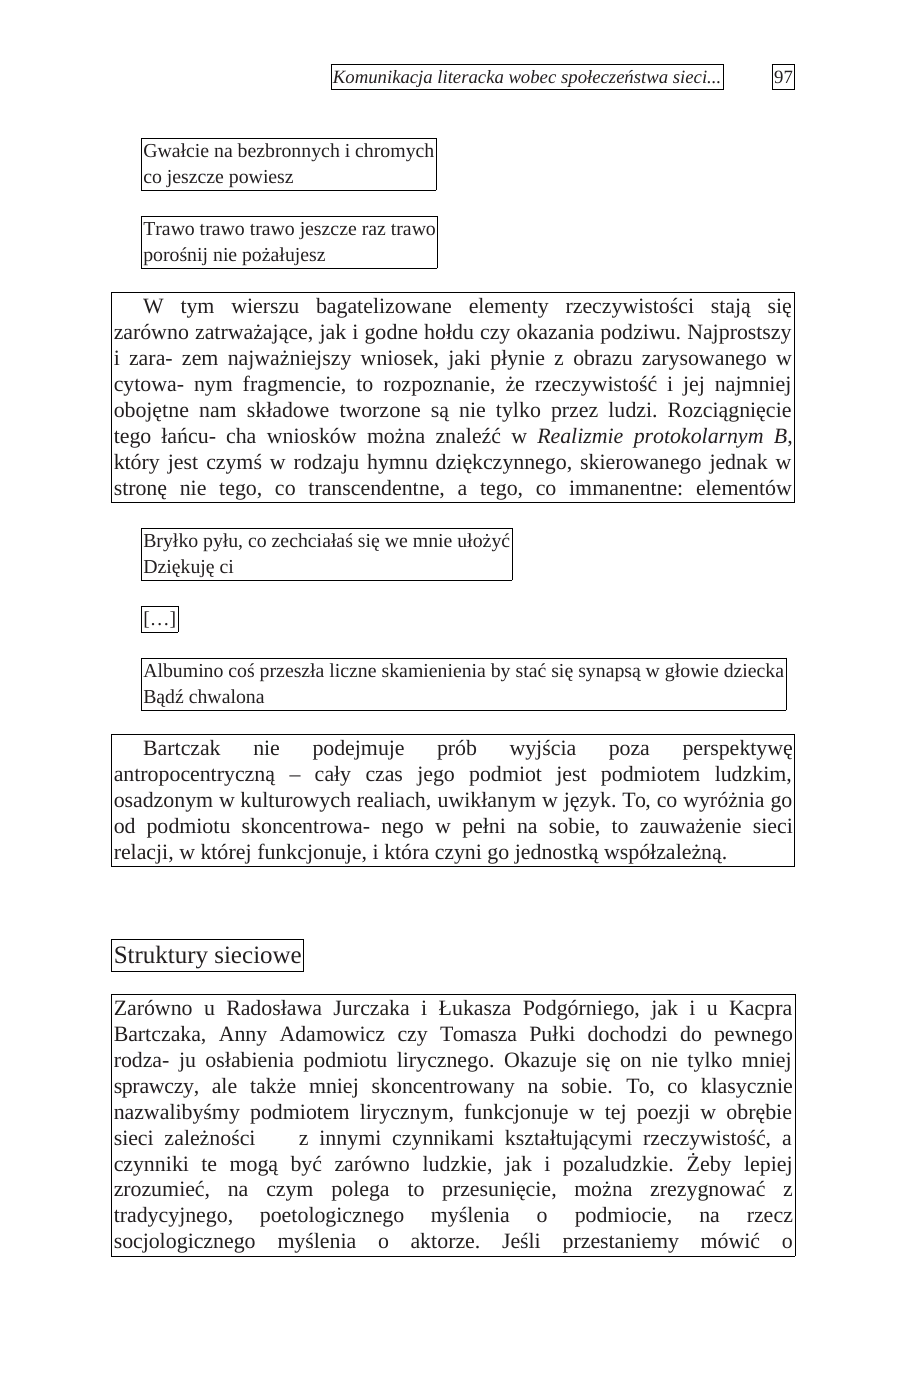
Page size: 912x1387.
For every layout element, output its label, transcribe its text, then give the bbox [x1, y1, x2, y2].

text Komunikacja literacka wobec społeczeństwa sieci... [333, 66, 723, 87]
text Trawo trawo trawo jeszcze raz trawo [143, 217, 437, 240]
text W tym wierszu bagatelizowane elementy rzeczywistości stają się zarówno zatrważające, jak i godne hołdu czy okazania podziwu. Najprostszy i zara- zem najważniejszy wniosek, jaki płynie z obrazu zarysowanego w cytowa- nym fragmencie, to rozpoznanie, że rzeczywistość i jej najmniej obojętne nam składowe tworzone są nie tylko przez ludzi. Rozciągnięcie tego łańcu- cha wniosków można znaleźć w Realizmie protokolarnym B, który jest czymś w rodzaju hymnu dziękczynnego, skierowanego jednak w stronę nie tego, co transcendentne, a tego, co immanentne: elementów składowych organizmu: [113, 293, 793, 502]
text Albumino coś przeszła liczne skamienienia by stać się synapsą w głowie dziecka Bądź chwalona [143, 659, 786, 708]
text porośnij nie pożałujesz [143, 243, 437, 266]
text co jeszcze powiesz [143, 165, 436, 188]
text Gwałcie na bezbronnych i chromych [143, 139, 436, 162]
text 97 [774, 66, 794, 87]
text Zarówno u Radosława Jurczaka i Łukasza Podgórniego, jak i u Kacpra Bartczaka, Anny Adamowicz czy Tomasza Pułki dochodzi do pewnego rodza- ju osłabienia podmiotu lirycznego. Okazuje się on nie tylko mniej sprawczy, ale także mniej skoncentrowany na sobie. To, co klasycznie nazwalibyśmy podmiotem lirycznym, funkcjonuje w tej poezji w obrębie sieci zależności z innymi czynnikami kształtującymi rzeczywistość, a czynniki te mogą być zarówno ludzkie, jak i pozaludzkie. Żeby lepiej zrozumieć, na czym polega to przesunięcie, można zrezygnować z tradycyjnego, poetologicznego myślenia o podmiocie, na rzecz socjologicznego myślenia o aktorze. Jeśli przestaniemy mówić o „podmiocie”, a zaczniemy koncentrować się na „aktorze”, możemy [113, 995, 793, 1256]
text Struktury sieciowe [113, 940, 303, 969]
text […] [143, 607, 178, 630]
text Bartczak nie podejmuje prób wyjścia poza perspektywę antropocentryczną – cały czas jego podmiot jest podmiotem ludzkim, osadzonym w kulturowych realiach, uwikłanym w język. To, co wyróżnia go od podmiotu skoncentrowa- nego w pełni na sobie, to zauważenie sieci relacji, w której funkcjonuje, i która czyni go jednostką współzależną. [113, 735, 793, 864]
text Bryłko pyłu, co zechciałaś się we mnie ułożyć Dziękuję ci [143, 529, 512, 578]
